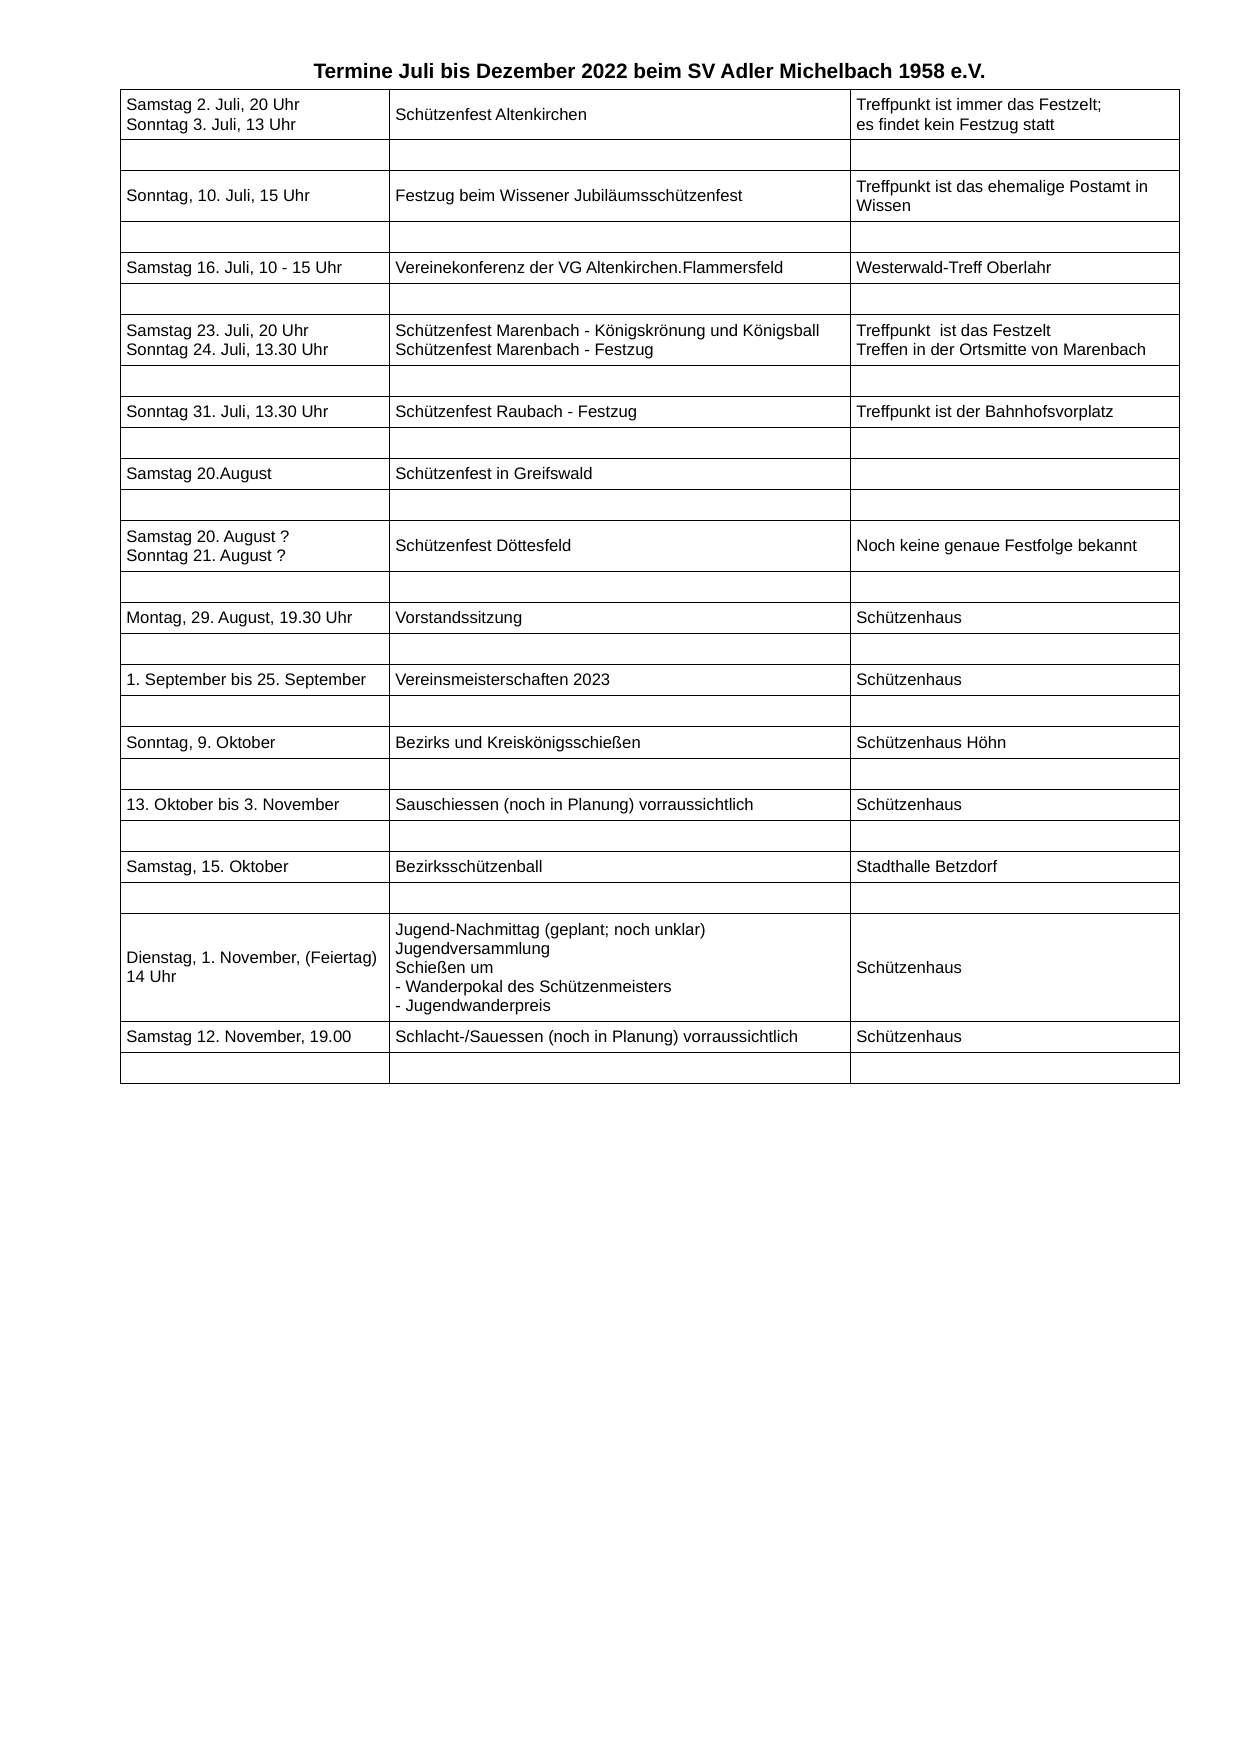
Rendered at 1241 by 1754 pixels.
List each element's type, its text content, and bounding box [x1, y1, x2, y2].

table_cell [851, 222, 1179, 252]
table_cell Westerwald-Treff Oberlahr [851, 253, 1179, 283]
table_cell Montag, 29. August, 19.30 Uhr [121, 603, 389, 633]
table_cell Schützenhaus Höhn [851, 727, 1179, 757]
table_cell [390, 284, 850, 314]
table_cell [851, 883, 1179, 913]
table_cell [121, 140, 389, 170]
table_cell Samstag 20.August [121, 459, 389, 489]
table_cell [390, 572, 850, 602]
table_cell 1. September bis 25. September [121, 665, 389, 695]
table_cell Schützenhaus [851, 1022, 1179, 1052]
table_cell Samstag, 15. Oktober [121, 852, 389, 882]
table_cell [390, 490, 850, 520]
table_cell Schützenfest Marenbach - Königskrönung und Königsball Schützenfest Marenbach - Festzug [390, 315, 850, 364]
table_cell Schützenfest Döttesfeld [390, 521, 850, 571]
table_cell Treffpunkt ist der Bahnhofsvorplatz [851, 397, 1179, 427]
text Termine Juli bis Dezember 2022 beim SV Adler Michelbach 1958 e.V. [118, 59, 1181, 83]
table_cell [390, 883, 850, 913]
table_cell [121, 883, 389, 913]
table_cell Samstag 16. Juli, 10 - 15 Uhr [121, 253, 389, 283]
table_cell [121, 759, 389, 788]
table_header Schützenfest Altenkirchen [390, 90, 850, 139]
table_cell [390, 1053, 850, 1083]
table_cell Schlacht-/Sauessen (noch in Planung) vorraussichtlich [390, 1022, 850, 1052]
table_cell Schützenhaus [851, 665, 1179, 695]
table_cell Vereinsmeisterschaften 2023 [390, 665, 850, 695]
table_cell [390, 821, 850, 851]
table_cell [851, 821, 1179, 851]
table_cell [121, 821, 389, 851]
table_cell Samstag 20. August ? Sonntag 21. August ? [121, 521, 389, 571]
table_cell Schützenhaus [851, 603, 1179, 633]
table_cell Schützenfest Raubach - Festzug [390, 397, 850, 427]
table_cell Sonntag 31. Juli, 13.30 Uhr [121, 397, 389, 427]
table_cell [121, 634, 389, 664]
table_cell [121, 572, 389, 602]
table_cell [851, 572, 1179, 602]
table_cell Treffpunkt ist das Festzelt Treffen in der Ortsmitte von Marenbach [851, 315, 1179, 364]
table_cell [851, 284, 1179, 314]
table_cell [121, 696, 389, 726]
table_cell [121, 490, 389, 520]
table_cell Samstag 12. November, 19.00 [121, 1022, 389, 1052]
table_cell [390, 140, 850, 170]
table_cell Schützenhaus [851, 914, 1179, 1021]
table_header Samstag 2. Juli, 20 Uhr Sonntag 3. Juli, 13 Uhr [121, 90, 389, 139]
table_cell Stadthalle Betzdorf [851, 852, 1179, 882]
table_cell Sonntag, 9. Oktober [121, 727, 389, 757]
table_cell [851, 759, 1179, 788]
table_cell 13. Oktober bis 3. November [121, 790, 389, 820]
table_cell [390, 428, 850, 458]
table_cell Sonntag, 10. Juli, 15 Uhr [121, 171, 389, 221]
table_cell Samstag 23. Juli, 20 Uhr Sonntag 24. Juli, 13.30 Uhr [121, 315, 389, 364]
table_cell Dienstag, 1. November, (Feiertag) 14 Uhr [121, 914, 389, 1021]
table_cell Bezirks und Kreiskönigsschießen [390, 727, 850, 757]
table_cell [390, 634, 850, 664]
table_cell [390, 759, 850, 788]
table_cell [851, 634, 1179, 664]
table_cell [121, 428, 389, 458]
table_cell [121, 222, 389, 252]
table_cell [390, 222, 850, 252]
table_cell Vorstandssitzung [390, 603, 850, 633]
table_cell Vereinekonferenz der VG Altenkirchen.Flammersfeld [390, 253, 850, 283]
table_cell Festzug beim Wissener Jubiläumsschützenfest [390, 171, 850, 221]
table_cell Bezirksschützenball [390, 852, 850, 882]
table_cell [121, 284, 389, 314]
table_cell Sauschiessen (noch in Planung) vorraussichtlich [390, 790, 850, 820]
table_cell [851, 459, 1179, 489]
table_cell [851, 1053, 1179, 1083]
table_cell [851, 490, 1179, 520]
table_header Treffpunkt ist immer das Festzelt; es findet kein Festzug statt [851, 90, 1179, 139]
table_cell [851, 428, 1179, 458]
table_cell [390, 366, 850, 396]
table_cell Jugend-Nachmittag (geplant; noch unklar) Jugendversammlung Schießen um - Wanderpokal des Schützenmeisters - Jugendwanderpreis [390, 914, 850, 1021]
table_cell [851, 140, 1179, 170]
table_cell Noch keine genaue Festfolge bekannt [851, 521, 1179, 571]
table_cell [851, 696, 1179, 726]
table_cell Schützenfest in Greifswald [390, 459, 850, 489]
table_cell [121, 1053, 389, 1083]
table_cell Schützenhaus [851, 790, 1179, 820]
table_cell [390, 696, 850, 726]
table_cell Treffpunkt ist das ehemalige Postamt in Wissen [851, 171, 1179, 221]
table_cell [121, 366, 389, 396]
table_cell [851, 366, 1179, 396]
